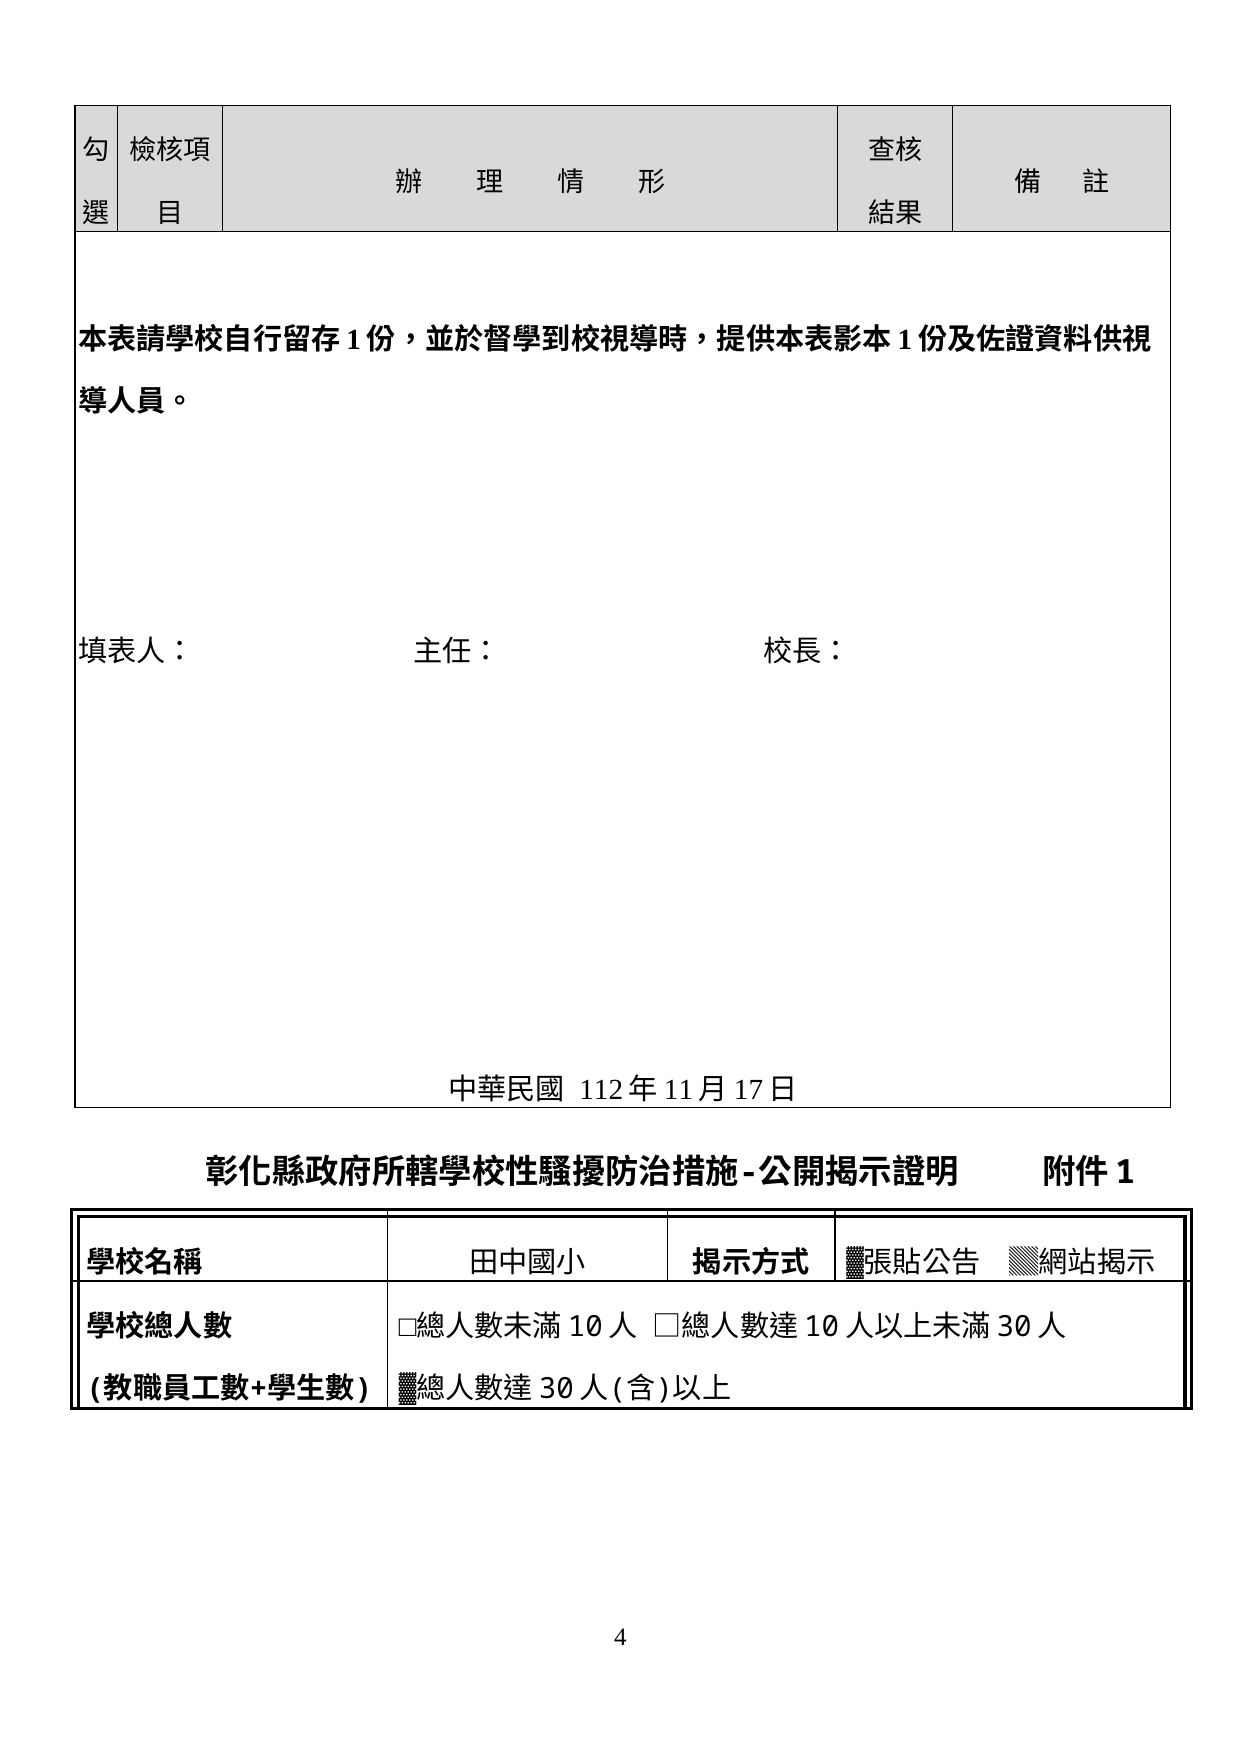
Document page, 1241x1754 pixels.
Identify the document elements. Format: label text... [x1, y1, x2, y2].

table_cell 本表請學校自行留存1份，並於督學到校視導時，提供本表影本1份及佐證資料供視導人員。 填表人： 主任： 校長： 中華民國 112年11月17日 [76, 232, 1170, 1107]
table_cell □總人數未滿10人 □總人數達10人以上未滿30人 ▓總人數達30人(含)以上 [388, 1282, 1183, 1407]
subtitle 彰化縣政府所轄學校性騷擾防治措施-公開揭示證明 附件1 [75, 1127, 1165, 1189]
table_header 揭示方式 [668, 1218, 834, 1280]
table_header 學校名稱 [75, 1211, 387, 1280]
table_header ▓張貼公告 ▓網站揭示 [836, 1211, 1188, 1280]
table_header 備 註 [953, 106, 1170, 231]
table_header 辦 理 情 形 [223, 106, 837, 231]
table_header [668, 1211, 834, 1215]
table_header 查核 結果 [838, 106, 952, 231]
table_header [388, 1211, 667, 1215]
table_header 田中國小 [388, 1218, 667, 1280]
table_cell 學校總人數 (教職員工數+學生數) [80, 1282, 387, 1407]
table_header 檢核項目 [118, 106, 222, 231]
table_header 勾選 [76, 106, 117, 231]
